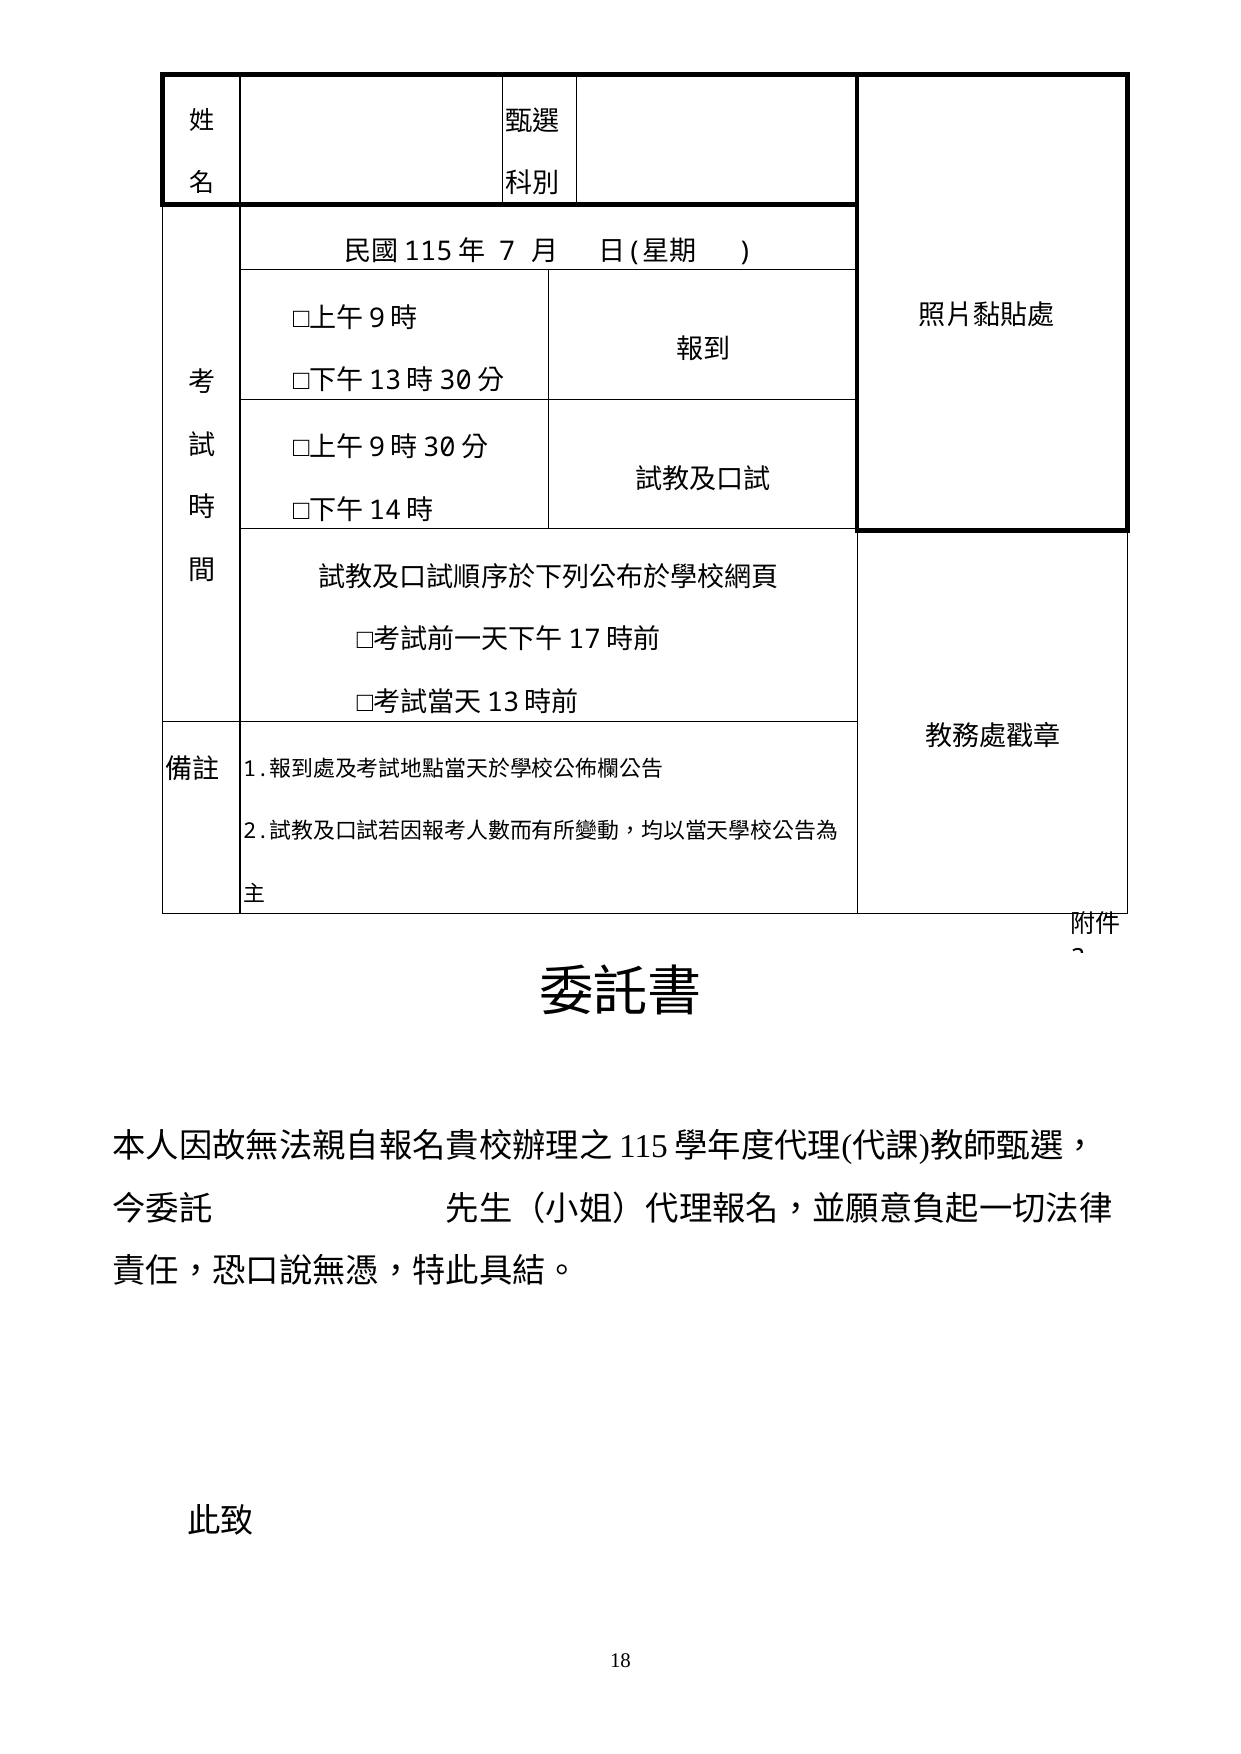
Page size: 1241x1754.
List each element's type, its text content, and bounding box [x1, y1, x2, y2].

table_header [577, 77, 855, 202]
table_cell 報到 [549, 270, 855, 399]
table_cell 教務處戳章 [858, 533, 1127, 913]
table_header [241, 77, 502, 202]
table_cell 試教及口試 [549, 400, 855, 528]
table_header 甄選 科別 [503, 77, 576, 202]
text 此致 [112, 1476, 1128, 1539]
table_cell 考試時間 [163, 207, 239, 721]
text 附件3 [1070, 903, 1127, 913]
table_cell □上午9時30分 □下午14時 [241, 400, 548, 528]
table_cell 試教及口試順序於下列公布於學校網頁 □考試前一天下午17時前 □考試當天13時前 [241, 529, 857, 721]
table_header 姓 名 [165, 77, 239, 202]
table_cell 1.報到處及考試地點當天於學校公佈欄公告 2.試教及口試若因報考人數而有所變動，均以當天學校公告為主 [241, 722, 857, 913]
text 附件3 [1070, 903, 1139, 953]
text 委託書 [112, 896, 1154, 1039]
text 本人因故無法親自報名貴校辦理之115學年度代理(代課)教師甄選， [112, 1101, 1128, 1164]
text 今委託 先生（小姐）代理報名，並願意負起一切法律 [112, 1164, 1128, 1226]
text 責任，恐口說無憑，特此具結。 [112, 1226, 1128, 1289]
table_header 照片黏貼處 [859, 77, 1125, 528]
table_cell 備註 [163, 722, 239, 913]
table_cell 民國115年 7 月 日(星期 ) [241, 207, 855, 269]
table_cell □上午9時 □下午13時30分 [241, 270, 548, 399]
